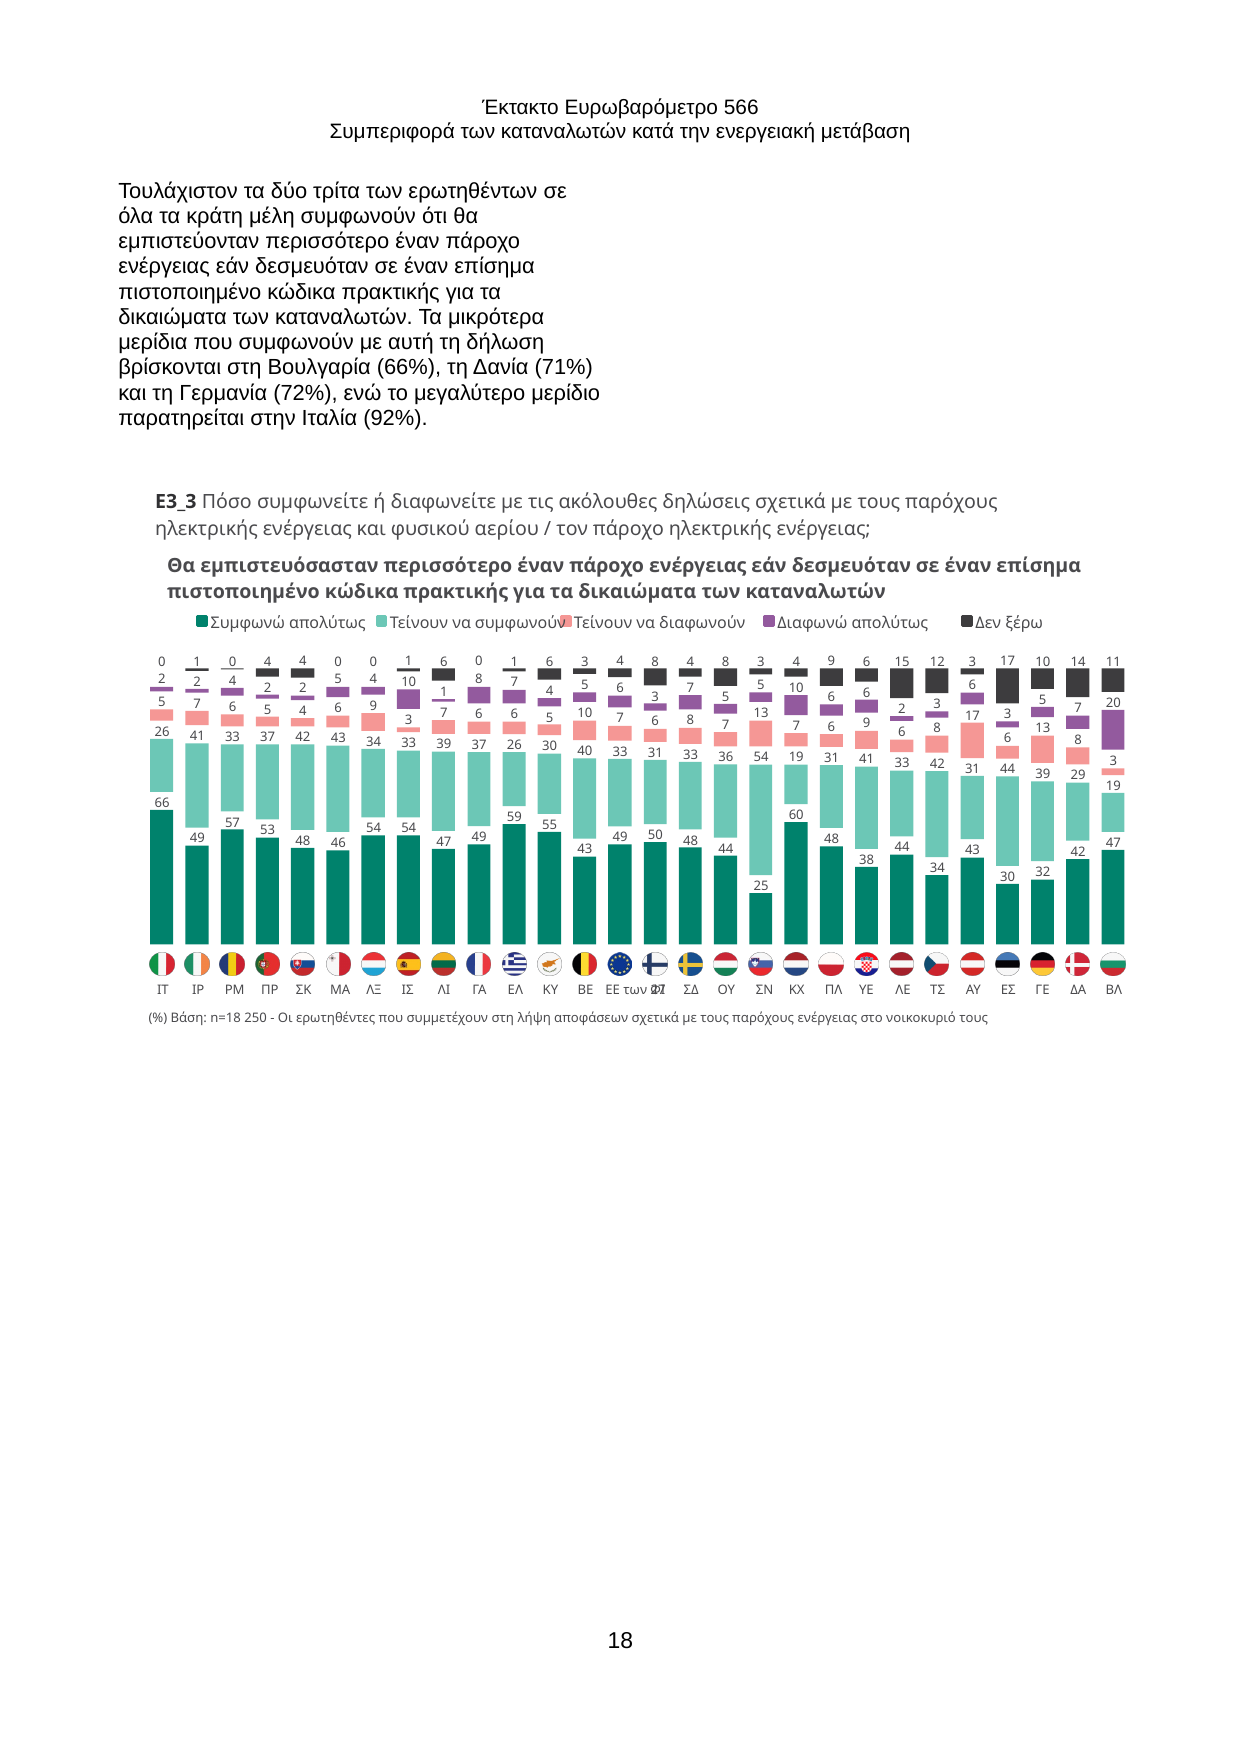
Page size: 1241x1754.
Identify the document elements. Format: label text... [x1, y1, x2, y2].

picture [361, 952, 386, 976]
picture [678, 952, 703, 976]
picture [290, 952, 315, 976]
picture [607, 952, 632, 976]
picture [502, 952, 527, 976]
picture [748, 952, 773, 976]
picture [572, 952, 597, 976]
picture [713, 952, 738, 976]
picture [184, 952, 210, 976]
picture [396, 952, 421, 976]
picture [1065, 952, 1090, 976]
picture [537, 952, 562, 976]
picture [783, 952, 809, 976]
picture [1030, 952, 1055, 976]
picture [219, 952, 245, 976]
picture [149, 952, 175, 976]
picture [466, 952, 491, 976]
picture [642, 952, 668, 976]
picture [255, 952, 280, 976]
picture [326, 952, 351, 976]
picture [818, 952, 844, 976]
picture [431, 952, 456, 976]
picture [854, 952, 879, 976]
picture [1100, 952, 1126, 976]
picture [889, 952, 914, 976]
picture [995, 952, 1020, 976]
picture [960, 952, 985, 976]
text Τουλάχιστον τα δύο τρίτα των ερωτηθέντων σε όλα τα κράτη μέλη συμφωνούν ότι θα εμπιστεύονταν περισσότερο έναν πάροχο ενέργειας εάν δεσμευόταν σε έναν επίσημα πιστοποιημένο κώδικα πρακτικής για τα δικαιώματα των καταναλωτών. Τα μικρότερα μερίδια που συμφωνούν με αυτή τη δήλωση βρίσκονται στη Βουλγαρία (66%), τη Δανία (71%) και τη Γερμανία (72%), ενώ το μεγαλύτερο μερίδιο παρατηρείται στην Ιταλία (92%). [118, 178, 605, 430]
picture [924, 952, 949, 976]
